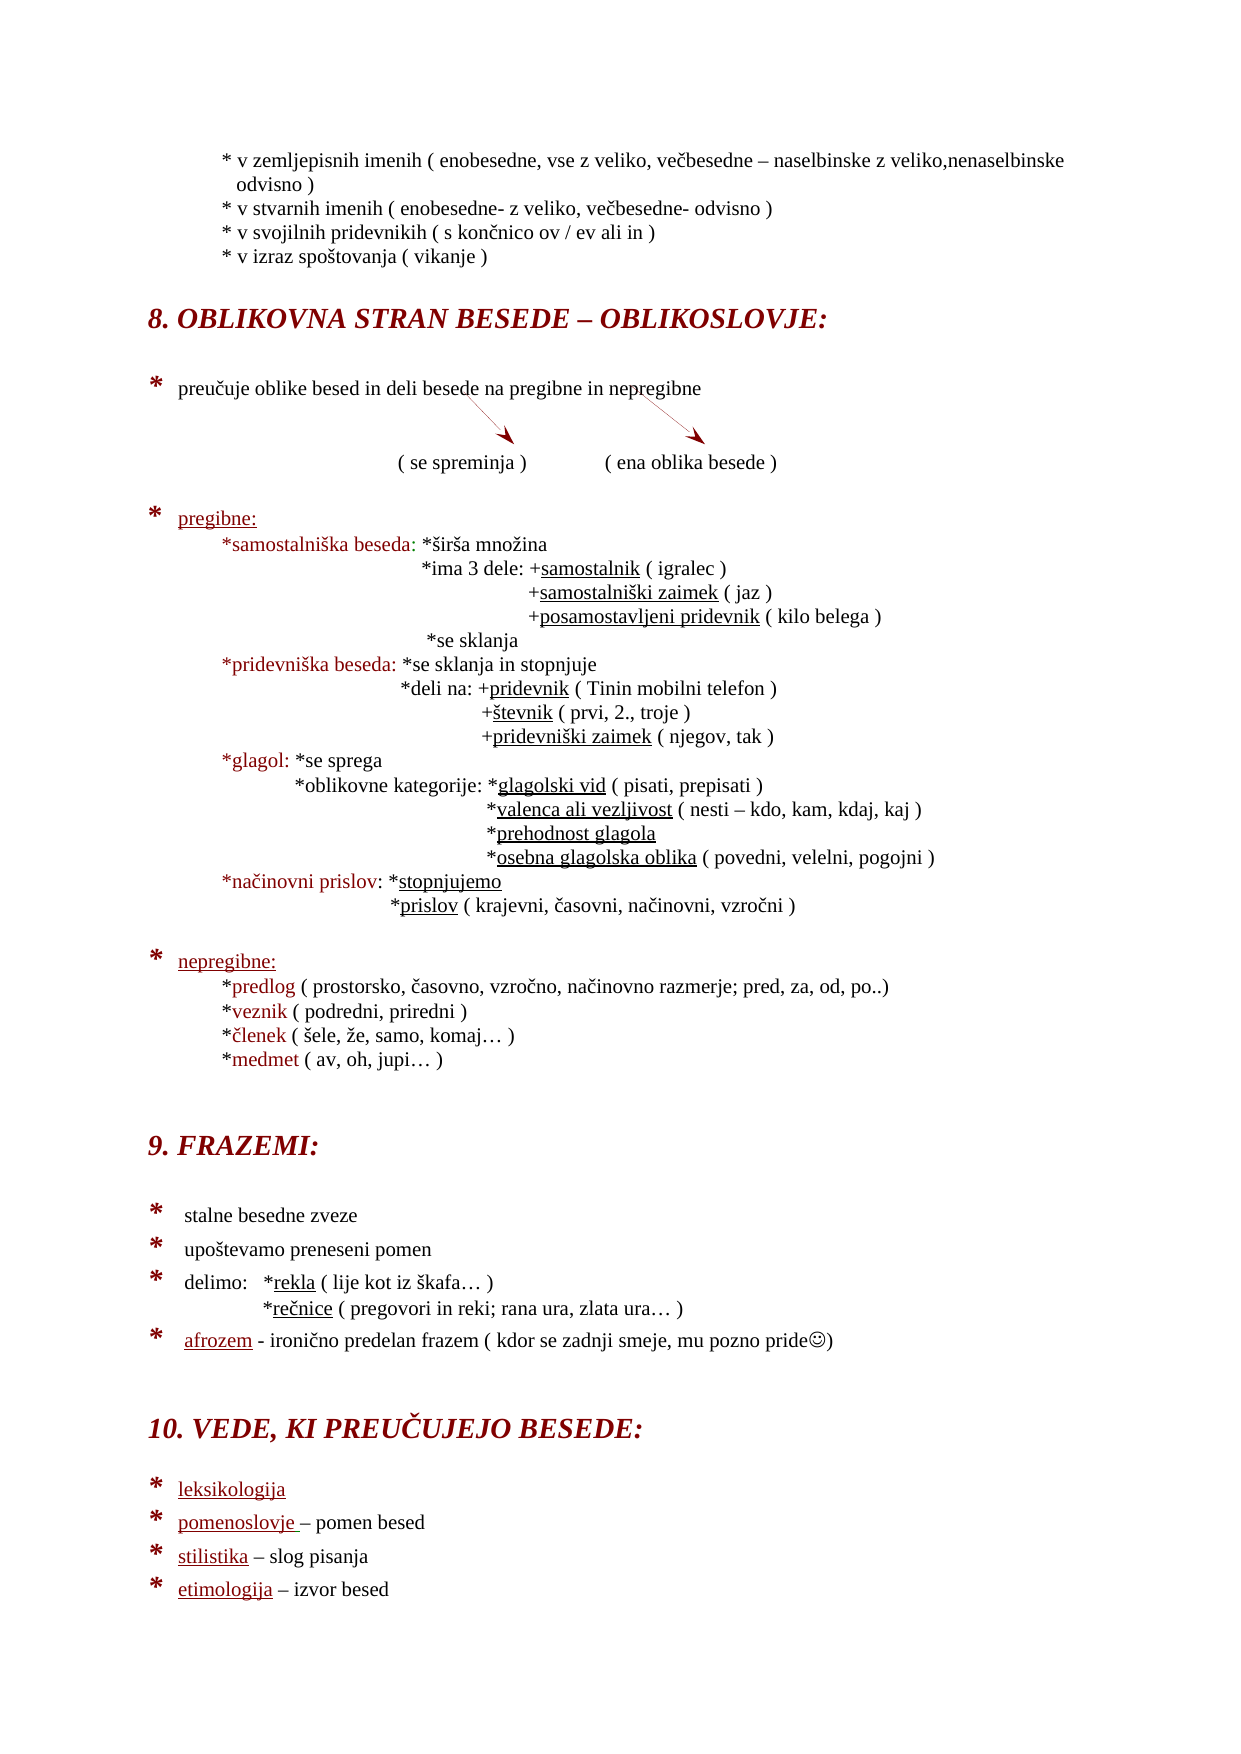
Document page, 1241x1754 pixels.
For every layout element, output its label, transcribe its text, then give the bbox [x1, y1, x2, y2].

text * stilistika – slog pisanja [148, 1536, 1093, 1569]
text *deli na: +pridevnik ( Tinin mobilni telefon ) [148, 676, 1093, 700]
text *prislov ( krajevni, časovni, načinovni, vzročni ) [148, 893, 1093, 917]
text +posamostavljeni pridevnik ( kilo belega ) [148, 604, 1093, 628]
text *predlog ( prostorsko, časovno, vzročno, načinovno razmerje; pred, za, od, po..) [148, 974, 1093, 998]
text *samostalniška beseda: *širša množina [148, 532, 1093, 556]
text 8. OBLIKOVNA STRAN BESEDE – OBLIKOSLOVJE: [148, 301, 1093, 335]
text * delimo: *rekla ( lije kot iz škafa… ) [148, 1262, 1093, 1296]
text * v zemljepisnih imenih ( enobesedne, vse z veliko, večbesedne – naselbinske z veliko,nenaselbinske [148, 148, 1093, 172]
text *členek ( šele, že, samo, komaj… ) [148, 1023, 1093, 1047]
text *pridevniška beseda: *se sklanja in stopnjuje [148, 652, 1093, 676]
text * stalne besedne zveze [148, 1195, 1093, 1229]
text * nepregibne: [148, 941, 1093, 974]
text * etimologija – izvor besed [148, 1569, 1093, 1603]
text ( se spreminja ) ( ena oblika besede ) [148, 450, 1093, 474]
text +števnik ( prvi, 2., troje ) [148, 700, 1093, 724]
text * v svojilnih pridevnikih ( s končnico ov / ev ali in ) [148, 220, 1093, 244]
text +pridevniški zaimek ( njegov, tak ) [148, 724, 1093, 748]
text 9. FRAZEMI: [148, 1128, 1093, 1162]
text +samostalniški zaimek ( jaz ) [148, 580, 1093, 604]
text *osebna glagolska oblika ( povedni, velelni, pogojni ) [148, 845, 1093, 869]
text *veznik ( podredni, priredni ) [148, 998, 1093, 1023]
text odvisno ) [148, 172, 1093, 196]
text * pomenoslovje – pomen besed [148, 1502, 1093, 1536]
text * leksikologija [148, 1469, 1093, 1502]
text * v izraz spoštovanja ( vikanje ) [148, 244, 1093, 268]
text * afrozem - ironično predelan frazem ( kdor se zadnji smeje, mu pozno pride) [148, 1320, 1093, 1354]
text 10. VEDE, KI PREUČUJEJO BESEDE: [148, 1411, 1093, 1445]
text *oblikovne kategorije: *glagolski vid ( pisati, prepisati ) [148, 772, 1093, 797]
text *načinovni prislov: *stopnjujemo [148, 869, 1093, 893]
text * v stvarnih imenih ( enobesedne- z veliko, večbesedne- odvisno ) [148, 196, 1093, 220]
text * pregibne: [148, 498, 1093, 532]
text *rečnice ( pregovori in reki; rana ura, zlata ura… ) [148, 1296, 1093, 1320]
text *prehodnost glagola [148, 821, 1093, 845]
text * upoštevamo preneseni pomen [148, 1229, 1093, 1262]
text *glagol: *se sprega [148, 748, 1093, 772]
text *valenca ali vezljivost ( nesti – kdo, kam, kdaj, kaj ) [148, 797, 1093, 821]
text *ima 3 dele: +samostalnik ( igralec ) [148, 556, 1093, 580]
text *se sklanja [148, 628, 1093, 652]
text * preučuje oblike besed in deli besede na pregibne in nepregibne [148, 368, 1093, 402]
text *medmet ( av, oh, jupi… ) [148, 1047, 1093, 1071]
